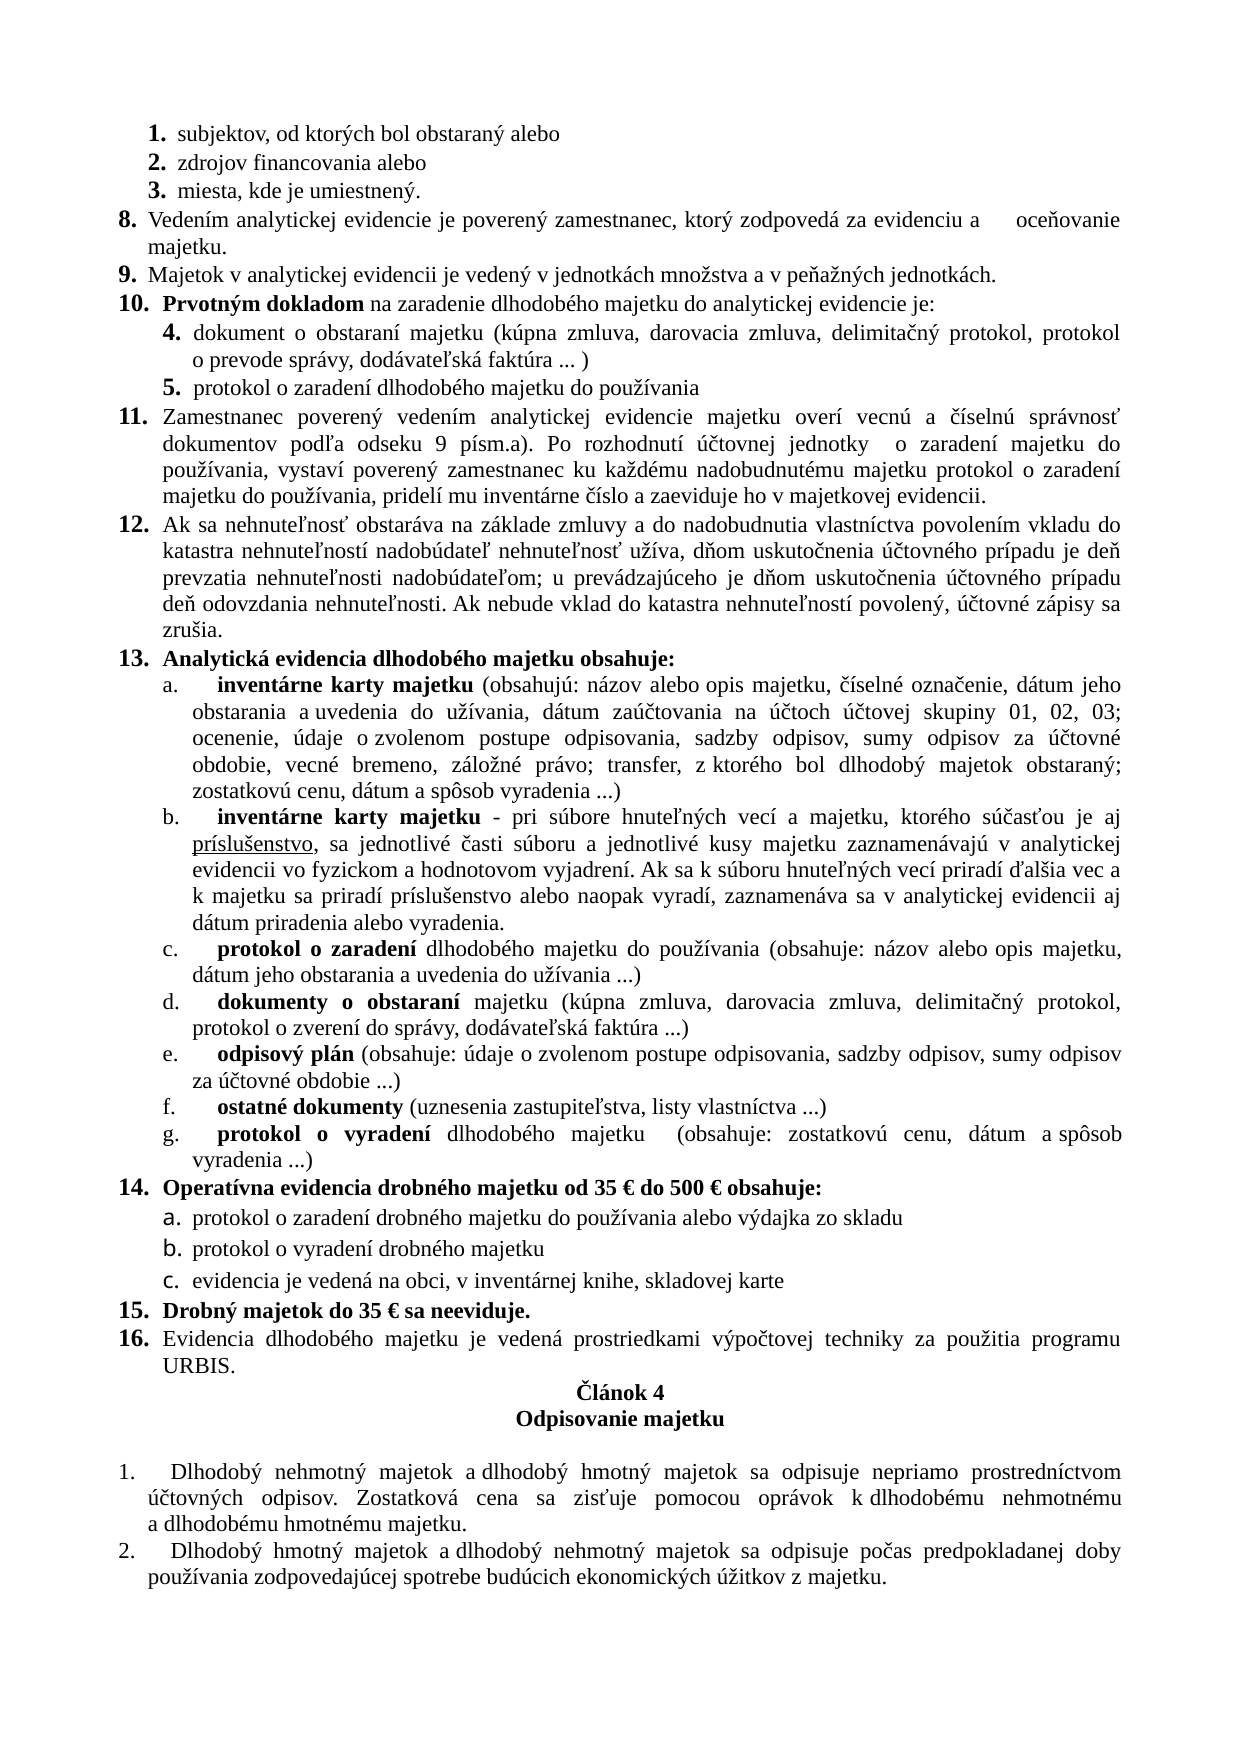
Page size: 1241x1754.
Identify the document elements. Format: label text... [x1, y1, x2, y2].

list ostatné dokumenty (uznesenia zastupiteľstva, listy vlastníctva ...) [162, 1093, 1122, 1119]
list Drobný majetok do 35 € sa neeviduje. [118, 1295, 1122, 1323]
list Dlhodobý hmotný majetok a dlhodobý nehmotný majetok sa odpisuje počas predpokladanej doby používania zodpovedajúcej spotrebe budúcich ekonomických úžitkov z majetku. [118, 1537, 1122, 1589]
list protokol o vyradení drobného majetku [162, 1232, 1122, 1263]
list odpisový plán (obsahuje: údaje o zvolenom postupe odpisovania, sadzby odpisov, sumy odpisov za účtovné obdobie ...) [162, 1041, 1122, 1093]
list inventárne karty majetku (obsahujú: názov alebo opis majetku, číselné označenie, dátum jeho obstarania a uvedenia do užívania, dátum zaúčtovania na účtoch účtovej skupiny 01, 02, 03; ocenenie, údaje o zvolenom postupe odpisovania, sadzby odpisov, sumy odpisov za účtovné obdobie, vecné bremeno, záložné právo; transfer, z ktorého bol dlhodobý majetok obstaraný; zostatkovú cenu, dátum a spôsob vyradenia ...) [162, 672, 1122, 803]
list inventárne karty majetku - pri súbore hnuteľných vecí a majetku, ktorého súčasťou je aj príslušenstvo, sa jednotlivé časti súboru a jednotlivé kusy majetku zaznamenávajú v analytickej evidencii vo fyzickom a hodnotovom vyjadrení. Ak sa k súboru hnuteľných vecí priradí ďalšia vec a k majetku sa priradí príslušenstvo alebo naopak vyradí, zaznamenáva sa v analytickej evidencii aj dátum priradenia alebo vyradenia. [162, 803, 1122, 935]
list Evidencia dlhodobého majetku je vedená prostriedkami výpočtovej techniky za použitia programu URBIS. [118, 1323, 1122, 1379]
list evidencia je vedená na obci, v inventárnej knihe, skladovej karte [162, 1263, 1122, 1295]
list Operatívna evidencia drobného majetku od 35 € do 500 € obsahuje: [118, 1172, 1122, 1201]
text Odpisovanie majetku [118, 1405, 1122, 1431]
list Zamestnanec poverený vedením analytickej evidencie majetku overí vecnú a číselnú správnosť dokumentov podľa odseku 9 písm.a). Po rozhodnutí účtovnej jednotky o zaradení majetku do používania, vystaví poverený zamestnanec ku každému nadobudnutému majetku protokol o zaradení majetku do používania, pridelí mu inventárne číslo a zaeviduje ho v majetkovej evidencii. [118, 401, 1122, 509]
list protokol o zaradení drobného majetku do používania alebo výdajka zo skladu [162, 1201, 1122, 1232]
list dokument o obstaraní majetku (kúpna zmluva, darovacia zmluva, delimitačný protokol, protokol o prevode správy, dodávateľská faktúra ... ) [162, 317, 1122, 372]
list zdrojov financovania alebo [148, 147, 1122, 176]
list Prvotným dokladom na zaradenie dlhodobého majetku do analytickej evidencie je: [118, 288, 1122, 317]
list Ak sa nehnuteľnosť obstaráva na základe zmluvy a do nadobudnutia vlastníctva povolením vkladu do katastra nehnuteľností nadobúdateľ nehnuteľnosť užíva, dňom uskutočnenia účtovného prípadu je deň prevzatia nehnuteľnosti nadobúdateľom; u prevádzajúceho je dňom uskutočnenia účtovného prípadu deň odovzdania nehnuteľnosti. Ak nebude vklad do katastra nehnuteľností povolený, účtovné zápisy sa zrušia. [118, 509, 1122, 643]
list protokol o zaradení dlhodobého majetku do používania (obsahuje: názov alebo opis majetku, dátum jeho obstarania a uvedenia do užívania ...) [162, 935, 1122, 988]
list Dlhodobý nehmotný majetok a dlhodobý hmotný majetok sa odpisuje nepriamo prostredníctvom účtovných odpisov. Zostatková cena sa zisťuje pomocou oprávok k dlhodobému nehmotnému a dlhodobému hmotnému majetku. [118, 1458, 1122, 1537]
list Vedením analytickej evidencie je poverený zamestnanec, ktorý zodpovedá za evidenciu a oceňovanie majetku. [118, 204, 1122, 259]
list subjektov, od ktorých bol obstaraný alebo [148, 118, 1122, 147]
list miesta, kde je umiestnený. [148, 176, 1122, 204]
list protokol o zaradení dlhodobého majetku do používania [162, 372, 1122, 401]
list Analytická evidencia dlhodobého majetku obsahuje: [118, 643, 1122, 672]
list dokumenty o obstaraní majetku (kúpna zmluva, darovacia zmluva, delimitačný protokol, protokol o zverení do správy, dodávateľská faktúra ...) [162, 988, 1122, 1041]
list Majetok v analytickej evidencii je vedený v jednotkách množstva a v peňažných jednotkách. [118, 259, 1122, 288]
list protokol o vyradení dlhodobého majetku (obsahuje: zostatkovú cenu, dátum a spôsob vyradenia ...) [162, 1119, 1122, 1172]
text Článok 4 [118, 1379, 1122, 1405]
